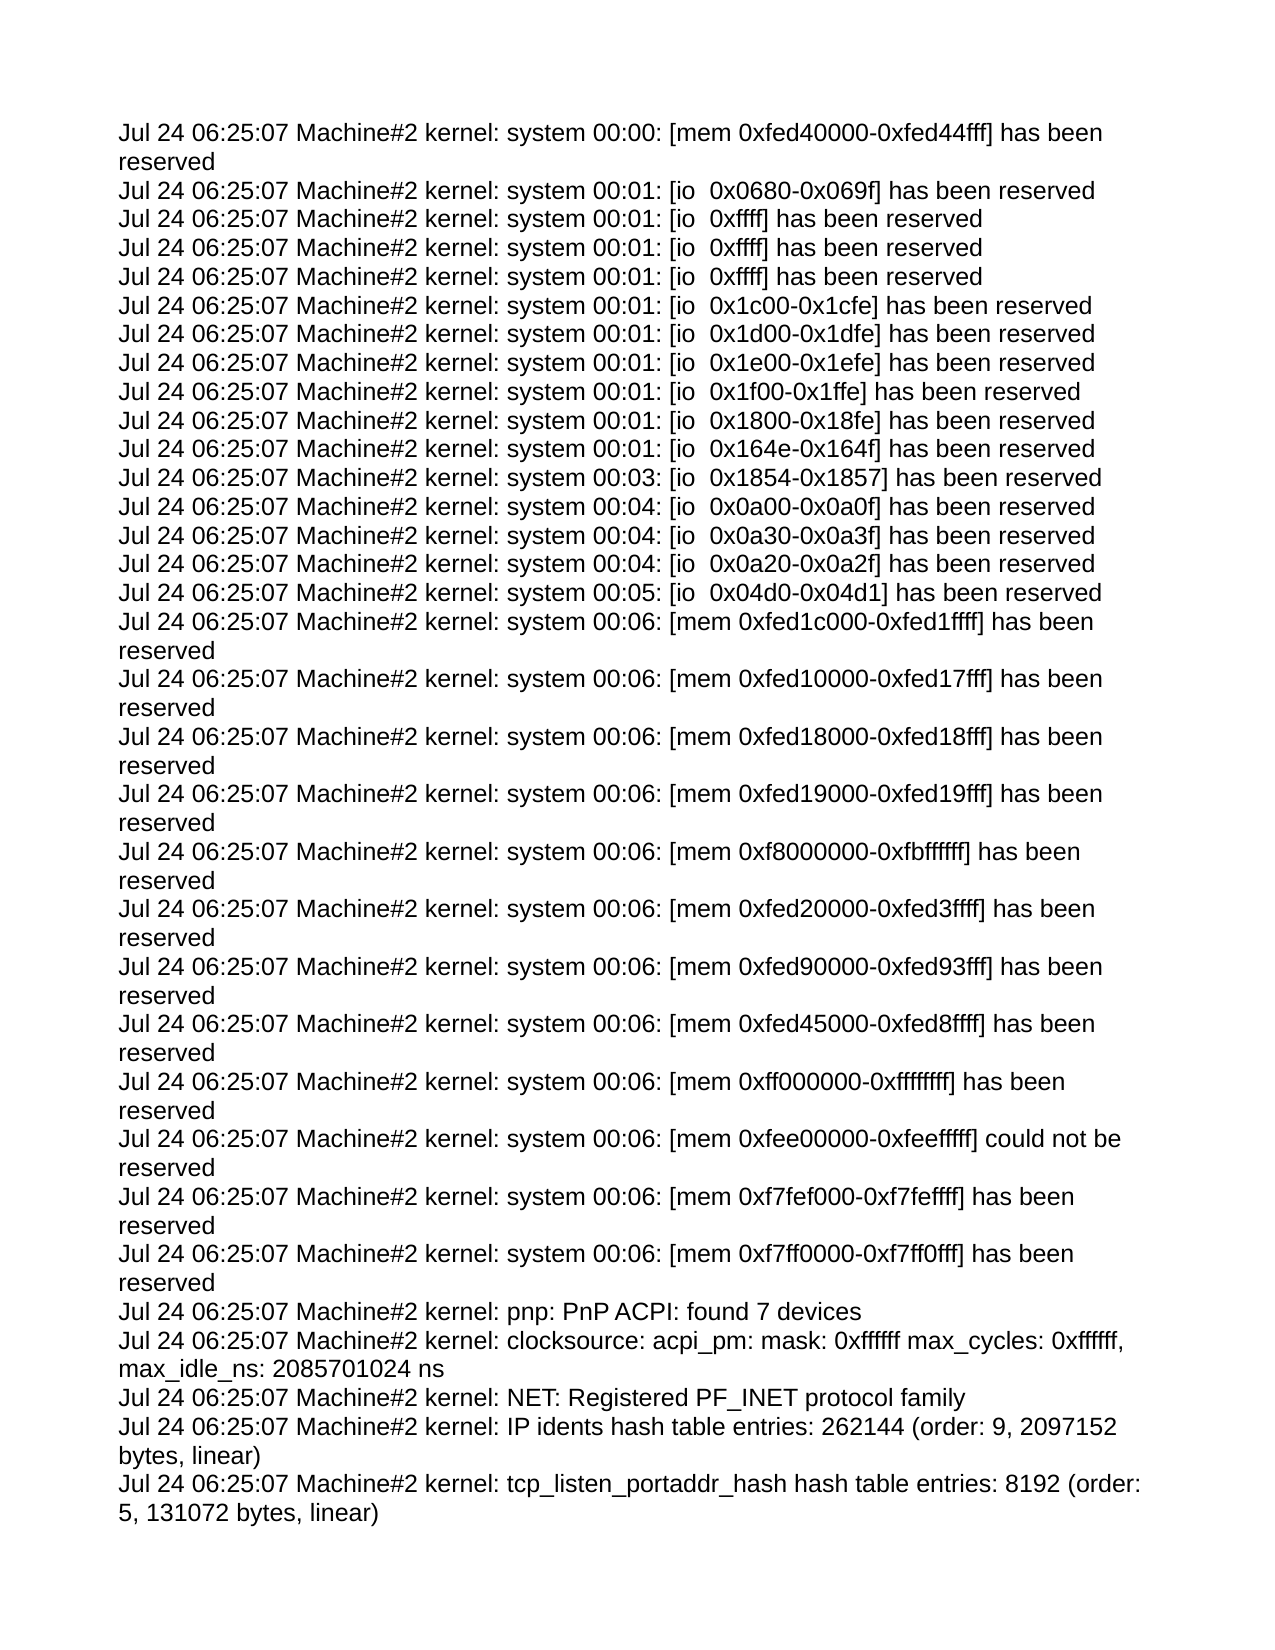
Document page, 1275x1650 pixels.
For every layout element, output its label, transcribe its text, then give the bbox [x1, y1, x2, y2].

text Jul 24 06:25:07 Machine#2 kernel: system 00:01: [io 0xffff] has been reserved [118, 262, 1157, 291]
text Jul 24 06:25:07 Machine#2 kernel: system 00:04: [io 0x0a30-0x0a3f] has been reserved [118, 521, 1157, 549]
text Jul 24 06:25:07 Machine#2 kernel: system 00:00: [mem 0xfed40000-0xfed44fff] has been reserved [118, 118, 1157, 176]
text Jul 24 06:25:07 Machine#2 kernel: system 00:06: [mem 0xf7ff0000-0xf7ff0fff] has been reserved [118, 1239, 1157, 1297]
text Jul 24 06:25:07 Machine#2 kernel: system 00:06: [mem 0xff000000-0xffffffff] has been reserved [118, 1067, 1157, 1124]
text Jul 24 06:25:07 Machine#2 kernel: system 00:01: [io 0x1f00-0x1ffe] has been reserved [118, 377, 1157, 406]
text Jul 24 06:25:07 Machine#2 kernel: system 00:01: [io 0x1e00-0x1efe] has been reserved [118, 348, 1157, 377]
text Jul 24 06:25:07 Machine#2 kernel: NET: Registered PF_INET protocol family [118, 1383, 1157, 1412]
text Jul 24 06:25:07 Machine#2 kernel: system 00:01: [io 0x1c00-0x1cfe] has been reserved [118, 291, 1157, 319]
text Jul 24 06:25:07 Machine#2 kernel: system 00:03: [io 0x1854-0x1857] has been reserved [118, 463, 1157, 492]
text Jul 24 06:25:07 Machine#2 kernel: system 00:04: [io 0x0a00-0x0a0f] has been reserved [118, 492, 1157, 521]
text Jul 24 06:25:07 Machine#2 kernel: system 00:01: [io 0xffff] has been reserved [118, 204, 1157, 233]
text Jul 24 06:25:07 Machine#2 kernel: pnp: PnP ACPI: found 7 devices [118, 1297, 1157, 1326]
text Jul 24 06:25:07 Machine#2 kernel: system 00:06: [mem 0xfed1c000-0xfed1ffff] has been reserved [118, 607, 1157, 664]
text Jul 24 06:25:07 Machine#2 kernel: clocksource: acpi_pm: mask: 0xffffff max_cycles: 0xffffff, max_idle_ns: 2085701024 ns [118, 1326, 1157, 1383]
text Jul 24 06:25:07 Machine#2 kernel: system 00:06: [mem 0xfed10000-0xfed17fff] has been reserved [118, 664, 1157, 722]
text Jul 24 06:25:07 Machine#2 kernel: system 00:06: [mem 0xfed90000-0xfed93fff] has been reserved [118, 952, 1157, 1009]
text Jul 24 06:25:07 Machine#2 kernel: system 00:06: [mem 0xfed19000-0xfed19fff] has been reserved [118, 779, 1157, 837]
text Jul 24 06:25:07 Machine#2 kernel: system 00:06: [mem 0xfed18000-0xfed18fff] has been reserved [118, 722, 1157, 779]
text Jul 24 06:25:07 Machine#2 kernel: system 00:01: [io 0x1d00-0x1dfe] has been reserved [118, 319, 1157, 348]
text Jul 24 06:25:07 Machine#2 kernel: system 00:06: [mem 0xfed20000-0xfed3ffff] has been reserved [118, 894, 1157, 952]
text Jul 24 06:25:07 Machine#2 kernel: IP idents hash table entries: 262144 (order: 9, 2097152 bytes, linear) [118, 1412, 1157, 1469]
text Jul 24 06:25:07 Machine#2 kernel: system 00:06: [mem 0xfed45000-0xfed8ffff] has been reserved [118, 1009, 1157, 1067]
text Jul 24 06:25:07 Machine#2 kernel: system 00:01: [io 0xffff] has been reserved [118, 233, 1157, 262]
text Jul 24 06:25:07 Machine#2 kernel: system 00:06: [mem 0xf7fef000-0xf7feffff] has been reserved [118, 1182, 1157, 1239]
text Jul 24 06:25:07 Machine#2 kernel: system 00:01: [io 0x1800-0x18fe] has been reserved [118, 406, 1157, 434]
text Jul 24 06:25:07 Machine#2 kernel: system 00:06: [mem 0xf8000000-0xfbffffff] has been reserved [118, 837, 1157, 894]
text Jul 24 06:25:07 Machine#2 kernel: tcp_listen_portaddr_hash hash table entries: 8192 (order: 5, 131072 bytes, linear) [118, 1469, 1157, 1527]
text Jul 24 06:25:07 Machine#2 kernel: system 00:05: [io 0x04d0-0x04d1] has been reserved [118, 578, 1157, 607]
text Jul 24 06:25:07 Machine#2 kernel: system 00:01: [io 0x0680-0x069f] has been reserved [118, 176, 1157, 204]
text Jul 24 06:25:07 Machine#2 kernel: system 00:01: [io 0x164e-0x164f] has been reserved [118, 434, 1157, 463]
text Jul 24 06:25:07 Machine#2 kernel: system 00:06: [mem 0xfee00000-0xfeefffff] could not be reserved [118, 1124, 1157, 1182]
text Jul 24 06:25:07 Machine#2 kernel: system 00:04: [io 0x0a20-0x0a2f] has been reserved [118, 549, 1157, 578]
